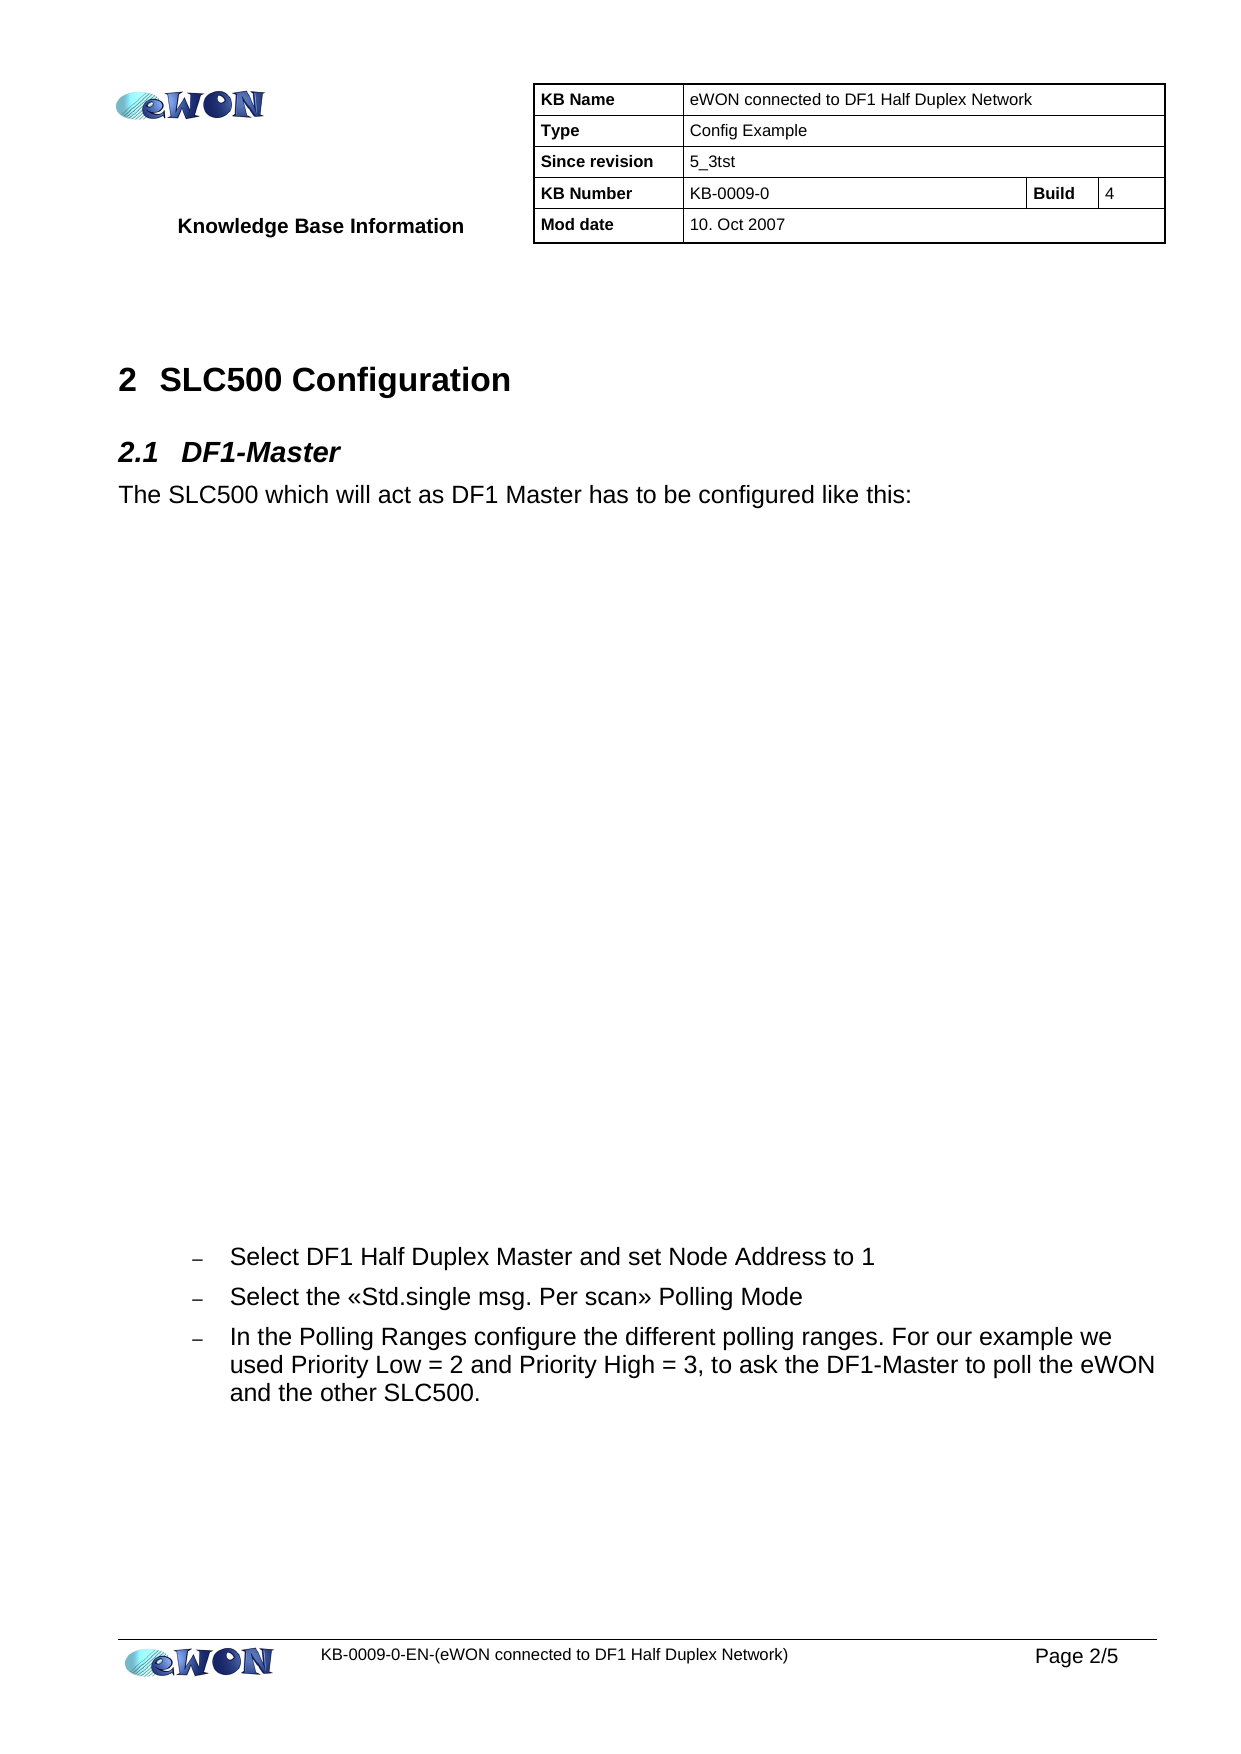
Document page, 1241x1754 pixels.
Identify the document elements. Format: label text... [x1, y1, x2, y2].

text The SLC500 which will act as DF1 Master has to be configured like this: [118, 481, 1157, 509]
subtitle SLC500 Configuration [118, 361, 1157, 398]
list Select DF1 Half Duplex Master and set Node Address to 1 [192, 1242, 1157, 1270]
list Select the «Std.single msg. Per scan» Polling Mode [192, 1283, 1157, 1311]
picture [115, 88, 268, 122]
list In the Polling Ranges configure the different polling ranges. For our example we used Priority Low = 2 and Priority High = 3, to ask the DF1-Master to poll the eWON and the other SLC500. [192, 1323, 1157, 1407]
subtitle DF1-Master [118, 436, 1157, 468]
picture [123, 1645, 277, 1679]
